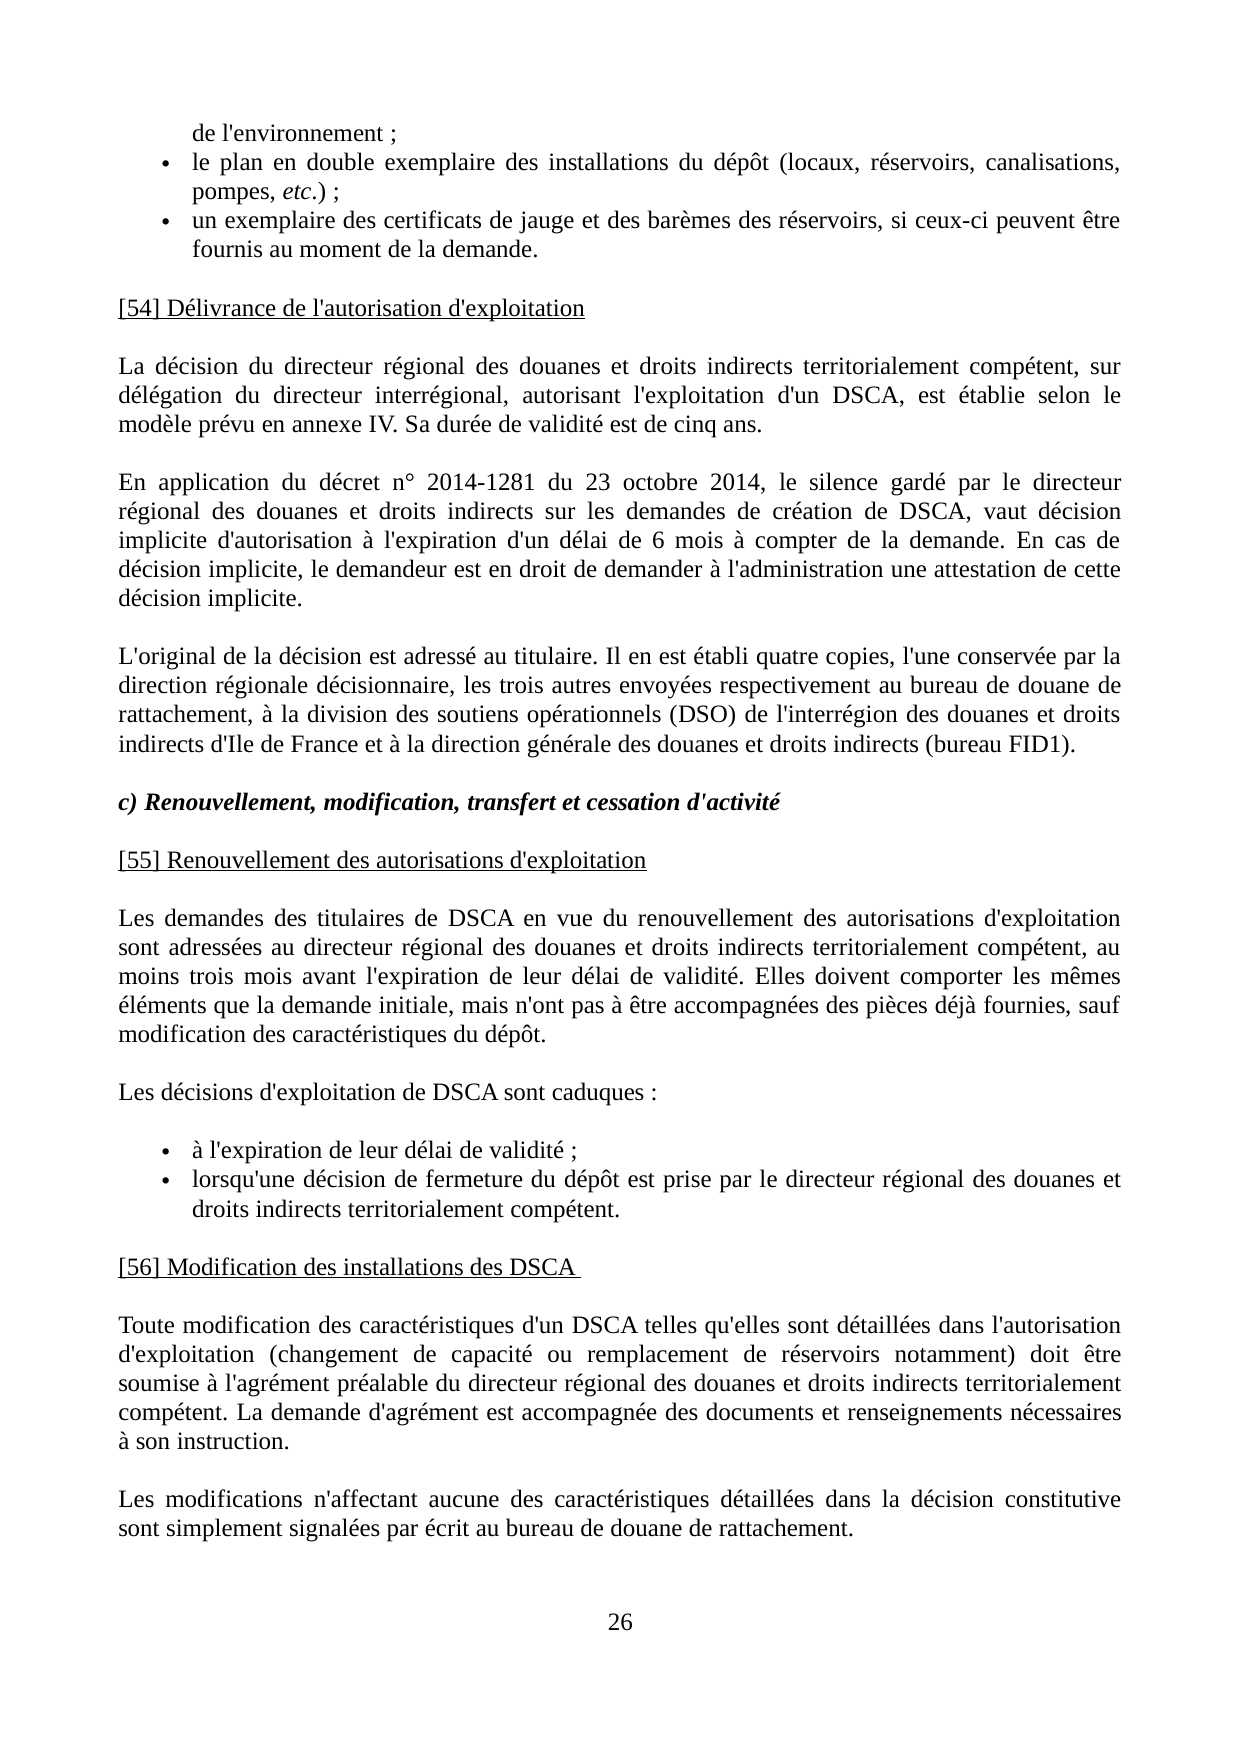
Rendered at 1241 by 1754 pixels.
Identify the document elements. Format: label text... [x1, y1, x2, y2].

text [54] Délivrance de l'autorisation d'exploitation [118, 292, 1122, 322]
text [55] Renouvellement des autorisations d'exploitation [118, 845, 1122, 874]
text Les demandes des titulaires de DSCA en vue du renouvellement des autorisations d'exploitation sont adressées au directeur régional des douanes et droits indirects territorialement compétent, au moins trois mois avant l'expiration de leur délai de validité. Elles doivent comporter les mêmes éléments que la demande initiale, mais n'ont pas à être accompagnées des pièces déjà fournies, sauf modification des caractéristiques du dépôt. [118, 903, 1122, 1048]
list à l'expiration de leur délai de validité ; [162, 1135, 1122, 1164]
text [56] Modification des installations des DSCA [118, 1252, 1122, 1281]
text La décision du directeur régional des douanes et droits indirects territorialement compétent, sur délégation du directeur interrégional, autorisant l'exploitation d'un DSCA, est établie selon le modèle prévu en annexe IV. Sa durée de validité est de cinq ans. [118, 351, 1122, 438]
text Les modifications n'affectant aucune des caractéristiques détaillées dans la décision constitutive sont simplement signalées par écrit au bureau de douane de rattachement. [118, 1484, 1122, 1542]
list un exemplaire des certificats de jauge et des barèmes des réservoirs, si ceux-ci peuvent être fournis au moment de la demande. [162, 205, 1122, 263]
list de l'environnement ; [162, 118, 1122, 147]
text En application du décret n° 2014-1281 du 23 octobre 2014, le silence gardé par le directeur régional des douanes et droits indirects sur les demandes de création de DSCA, vaut décision implicite d'autorisation à l'expiration d'un délai de 6 mois à compter de la demande. En cas de décision implicite, le demandeur est en droit de demander à l'administration une attestation de cette décision implicite. [118, 467, 1122, 612]
text Toute modification des caractéristiques d'un DSCA telles qu'elles sont détaillées dans l'autorisation d'exploitation (changement de capacité ou remplacement de réservoirs notamment) doit être soumise à l'agrément préalable du directeur régional des douanes et droits indirects territorialement compétent. La demande d'agrément est accompagnée des documents et renseignements nécessaires à son instruction. [118, 1310, 1122, 1455]
text Les décisions d'exploitation de DSCA sont caduques : [118, 1077, 1122, 1106]
text L'original de la décision est adressé au titulaire. Il en est établi quatre copies, l'une conservée par la direction régionale décisionnaire, les trois autres envoyées respectivement au bureau de douane de rattachement, à la division des soutiens opérationnels (DSO) de l'interrégion des douanes et droits indirects d'Ile de France et à la direction générale des douanes et droits indirects (bureau FID1). [118, 641, 1122, 757]
list le plan en double exemplaire des installations du dépôt (locaux, réservoirs, canalisations, pompes, etc.) ; [162, 147, 1122, 205]
list lorsqu'une décision de fermeture du dépôt est prise par le directeur régional des douanes et droits indirects territorialement compétent. [162, 1164, 1122, 1222]
text c) Renouvellement, modification, transfert et cessation d'activité [118, 787, 1122, 816]
